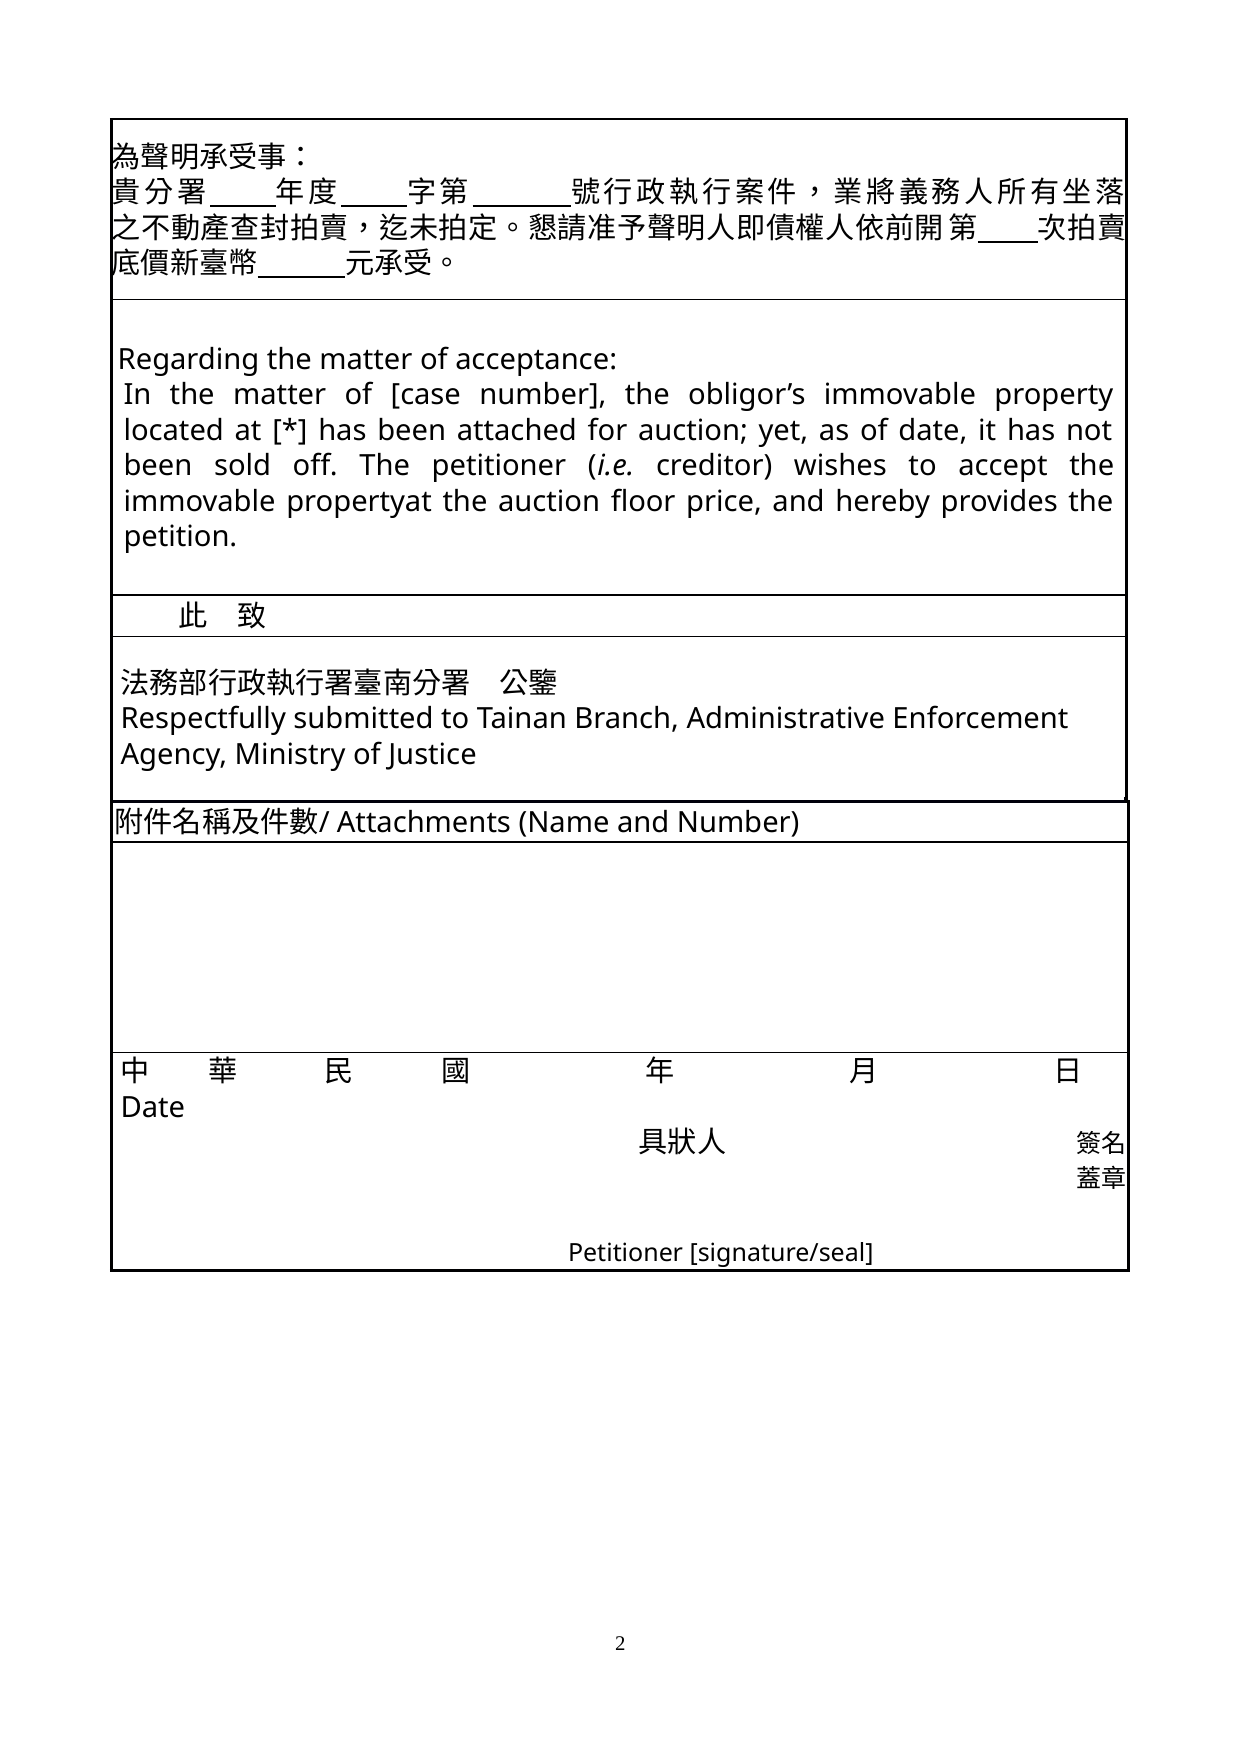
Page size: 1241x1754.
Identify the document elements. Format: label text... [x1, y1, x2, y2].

table_cell 附件名稱及件數/ Attachments (Name and Number) [113, 803, 1127, 841]
table_cell [113, 843, 1127, 1052]
table_cell 法務部行政執行署臺南分署 公鑒 Respectfully submitted to Tainan Branch, Administrative Enforcement Agency, Ministry of Justice [113, 637, 1125, 800]
table_cell 此 致 [113, 596, 1125, 636]
table_cell 中 華 民 國 年 月 日 Date 具狀人 簽名 蓋章 Petitioner [signature/seal] [113, 1053, 1127, 1269]
table_cell 為聲明承受事： 貴分署 年度 字第 號行政執行案件，業將義務人所有坐落 之不動產查封拍賣，迄未拍定。懇請准予聲明人即債權人依前開第 次拍賣底價新臺幣 元承受。 [113, 120, 1125, 299]
table_cell Regarding the matter of acceptance: In the matter of [case number], the obligor’s immovable property located at [*] has been attached for auction; yet, as of date, it has not been sold off. The petitioner (i.e. creditor) wishes to accept the immovable propertyat the auction floor price, and hereby provides the petition. [113, 300, 1125, 594]
